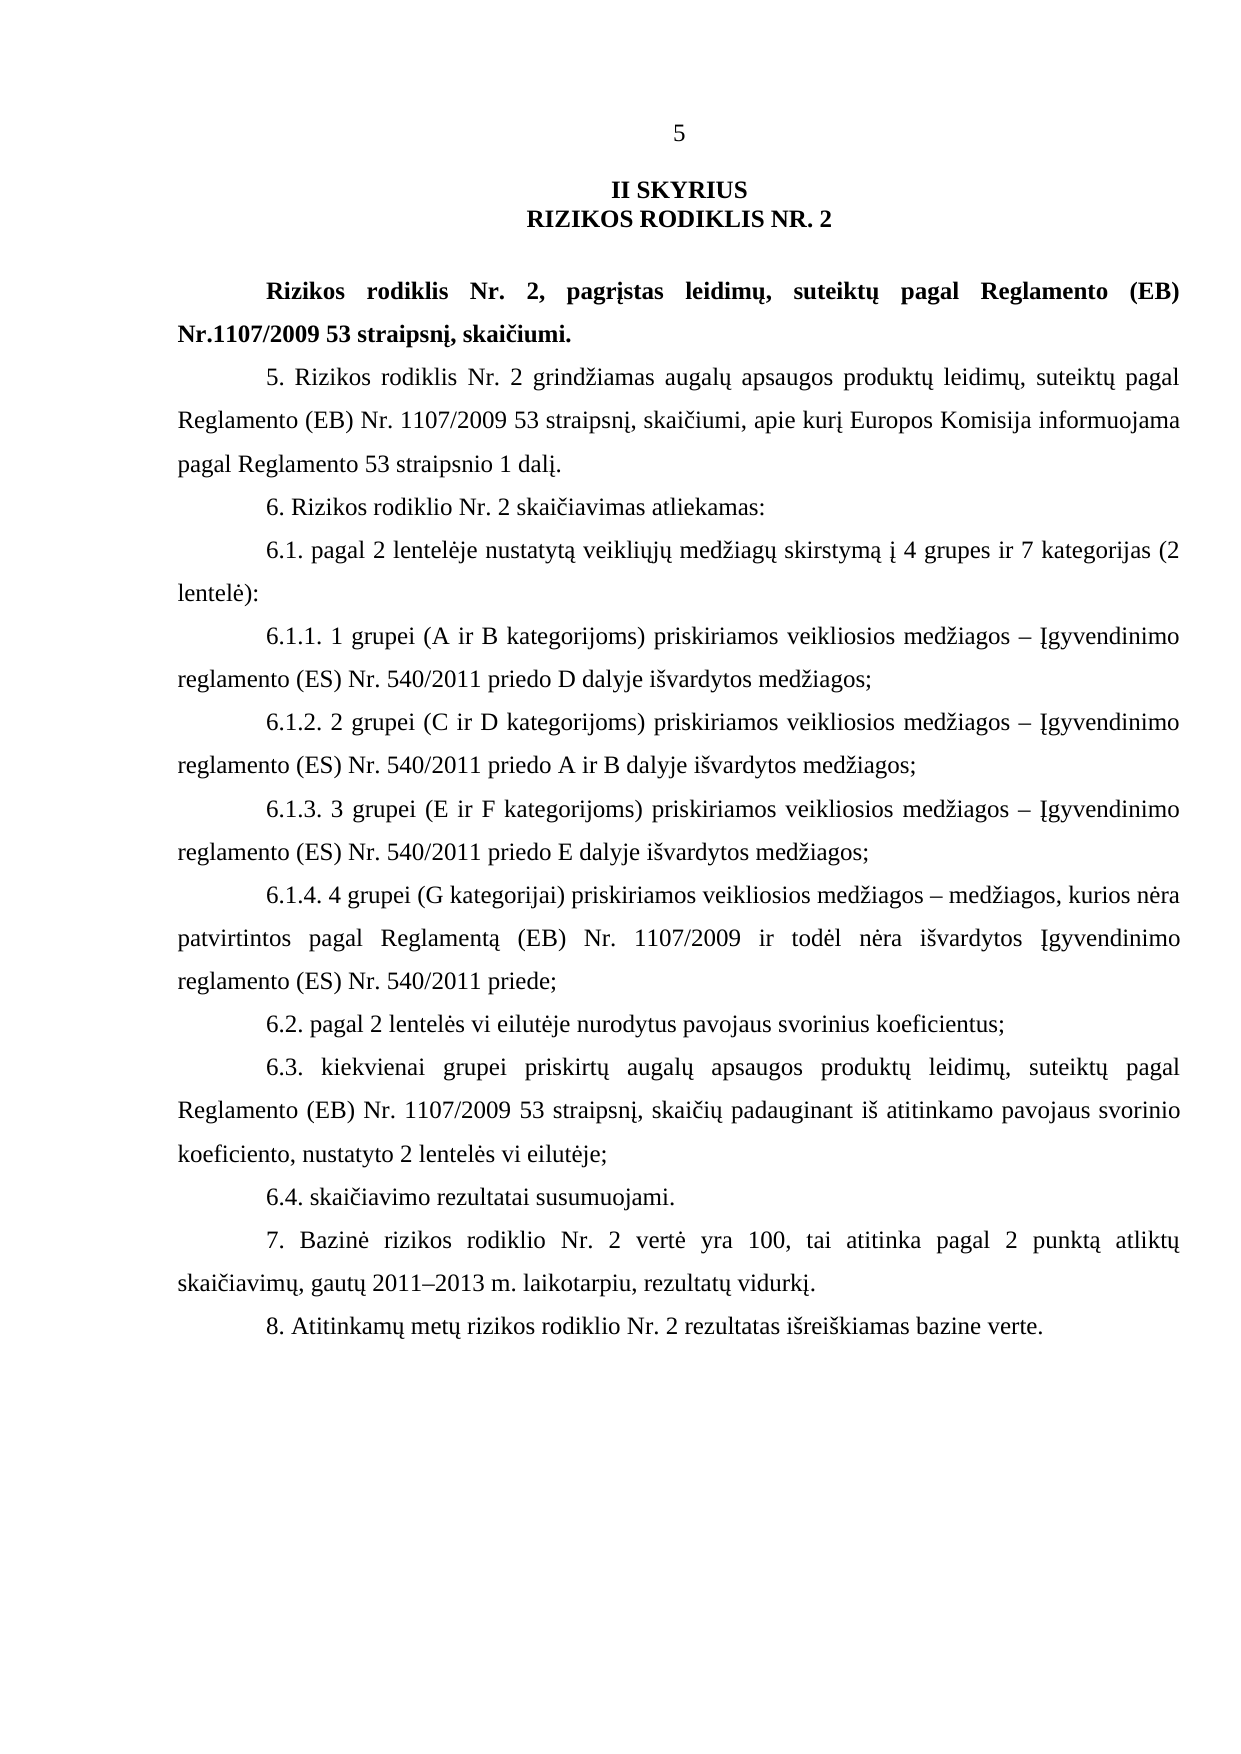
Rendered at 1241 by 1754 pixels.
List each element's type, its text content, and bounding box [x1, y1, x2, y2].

text 7. Bazinė rizikos rodiklio Nr. 2 vertė yra 100, tai atitinka pagal 2 punktą atliktų skaičiavimų, gautų 2011–2013 m. laikotarpiu, rezultatų vidurkį. [177, 1225, 1181, 1297]
text Rizikos rodiklis Nr. 2, pagrįstas leidimų, suteiktų pagal Reglamento (EB) Nr.1107/2009 53 straipsnį, skaičiumi. [177, 276, 1181, 348]
text 6. Rizikos rodiklio Nr. 2 skaičiavimas atliekamas: [177, 492, 1181, 521]
text RIZIKOS RODIKLIS NR. 2 [177, 204, 1181, 233]
text 6.1.4. 4 grupei (G kategorijai) priskiriamos veikliosios medžiagos – medžiagos, kurios nėra patvirtintos pagal Reglamentą (EB) Nr. 1107/2009 ir todėl nėra išvardytos Įgyvendinimo reglamento (ES) Nr. 540/2011 priede; [177, 880, 1181, 995]
text 6.4. skaičiavimo rezultatai susumuojami. [177, 1182, 1181, 1211]
text 6.3. kiekvienai grupei priskirtų augalų apsaugos produktų leidimų, suteiktų pagal Reglamento (EB) Nr. 1107/2009 53 straipsnį, skaičių padauginant iš atitinkamo pavojaus svorinio koeficiento, nustatyto 2 lentelės vi eilutėje; [177, 1052, 1181, 1167]
text 8. Atitinkamų metų rizikos rodiklio Nr. 2 rezultatas išreiškiamas bazine verte. [177, 1311, 1181, 1340]
text II SKYRIUS [177, 176, 1181, 204]
text 6.1.2. 2 grupei (C ir D kategorijoms) priskiriamos veikliosios medžiagos – Įgyvendinimo reglamento (ES) Nr. 540/2011 priedo A ir B dalyje išvardytos medžiagos; [177, 707, 1181, 779]
text 6.2. pagal 2 lentelės vi eilutėje nurodytus pavojaus svorinius koeficientus; [266, 1009, 1181, 1038]
text 6.1.1. 1 grupei (A ir B kategorijoms) priskiriamos veikliosios medžiagos – Įgyvendinimo reglamento (ES) Nr. 540/2011 priedo D dalyje išvardytos medžiagos; [177, 621, 1181, 693]
text 6.1. pagal 2 lentelėje nustatytą veikliųjų medžiagų skirstymą į 4 grupes ir 7 kategorijas (2 lentelė): [177, 535, 1181, 607]
text 5. Rizikos rodiklis Nr. 2 grindžiamas augalų apsaugos produktų leidimų, suteiktų pagal Reglamento (EB) Nr. 1107/2009 53 straipsnį, skaičiumi, apie kurį Europos Komisija informuojama pagal Reglamento 53 straipsnio 1 dalį. [177, 362, 1181, 477]
text 6.1.3. 3 grupei (E ir F kategorijoms) priskiriamos veikliosios medžiagos – Įgyvendinimo reglamento (ES) Nr. 540/2011 priedo E dalyje išvardytos medžiagos; [177, 794, 1181, 866]
